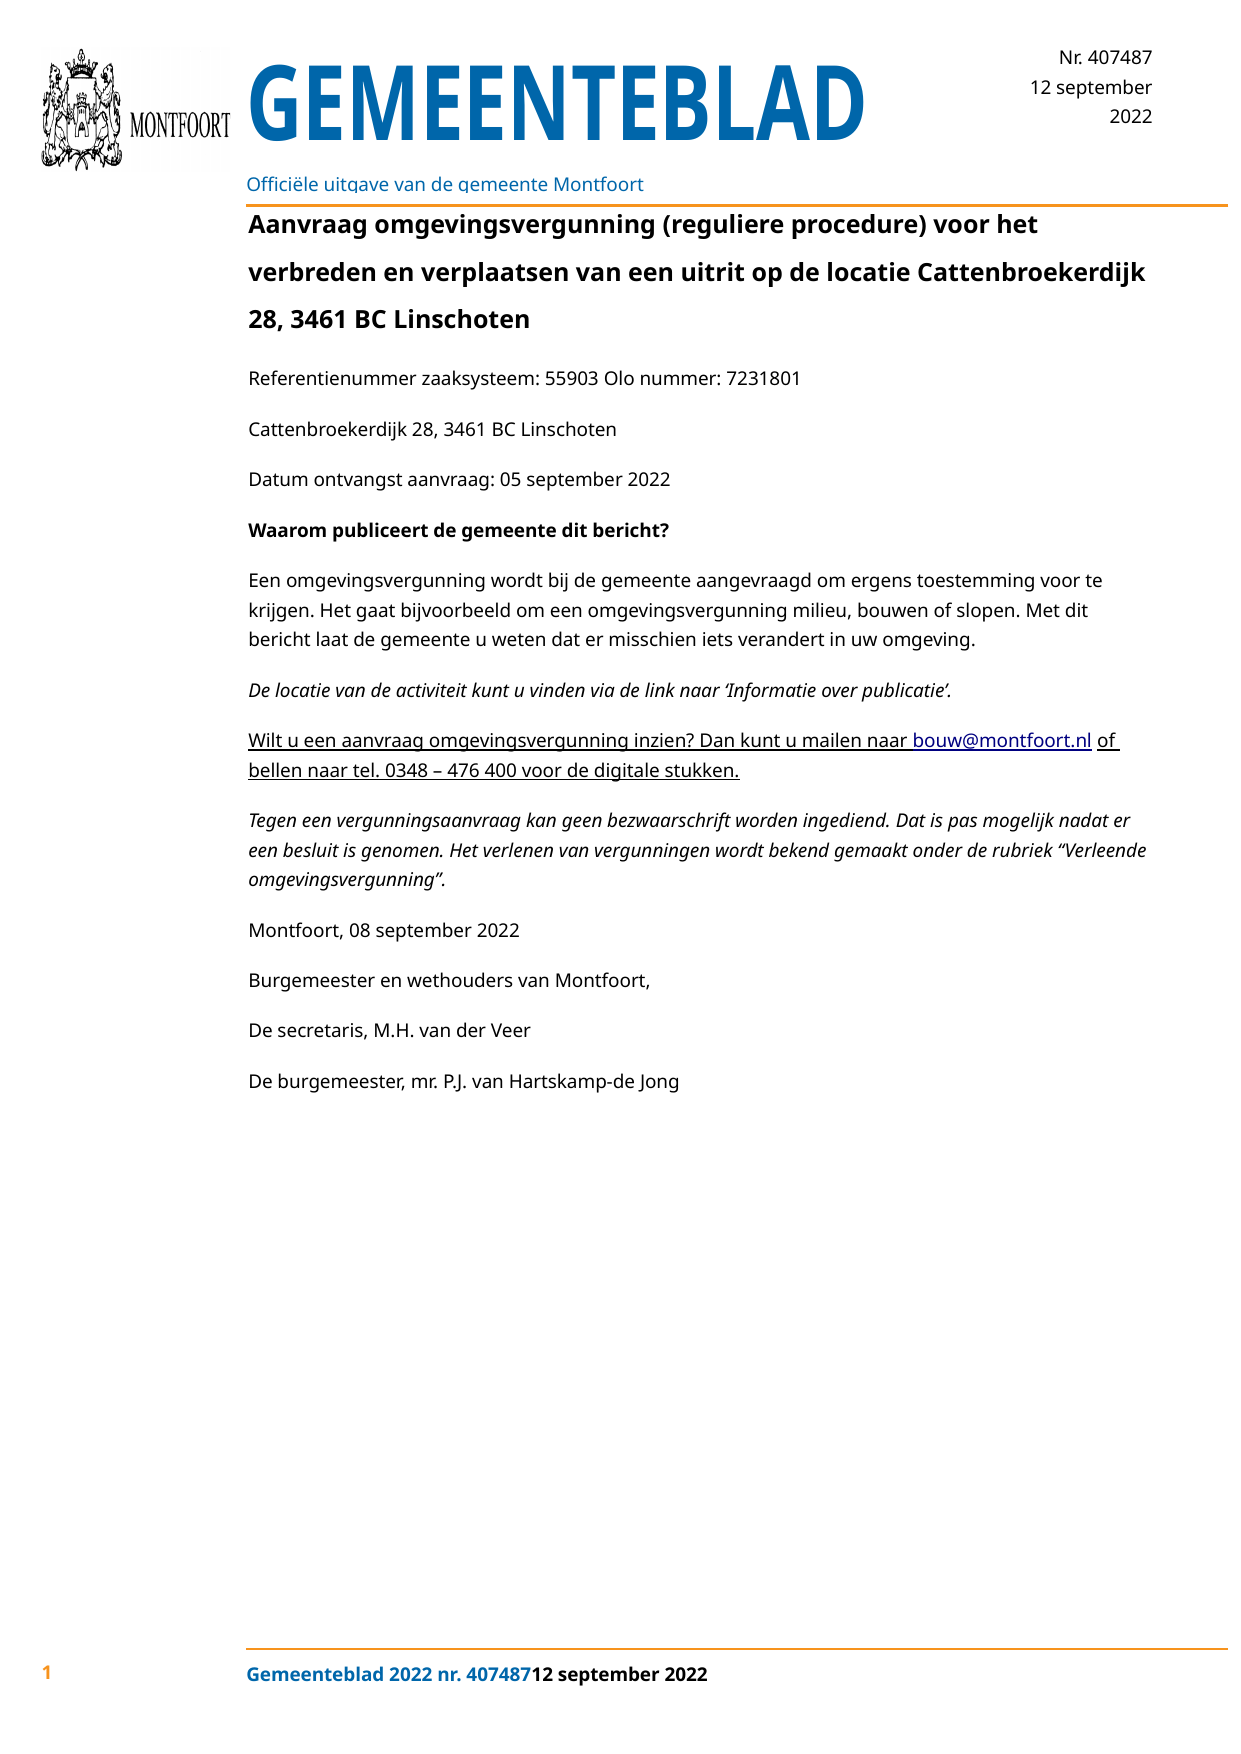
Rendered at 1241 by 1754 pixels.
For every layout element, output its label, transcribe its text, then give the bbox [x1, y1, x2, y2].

text Datum ontvangst aanvraag: 05 september 2022 [248, 466, 1152, 492]
text De locatie van de activiteit kunt u vinden via de link naar ‘Informatie over publicatie’. [248, 677, 1152, 702]
text Montfoort, 08 september 2022 [248, 917, 1152, 942]
text Tegen een vergunningsaanvraag kan geen bezwaarschrift worden ingediend. Dat is pas mogelijk nadat er een besluit is genomen. Het verlenen van vergunningen wordt bekend gemaakt onder de rubriek “Verleende omgevingsvergunning”. [248, 807, 1152, 892]
text Cattenbroekerdijk 28, 3461 BC Linschoten [248, 416, 1152, 442]
text Wilt u een aanvraag omgevingsvergunning inzien? Dan kunt u mailen naar bouw@montfoort.nl of bellen naar tel. 0348 – 476 400 voor de digitale stukken. [248, 727, 1152, 782]
text Waarom publiceert de gemeente dit bericht? [248, 517, 1152, 542]
text Referentienummer zaaksysteem: 55903 Olo nummer: 7231801 [248, 366, 1152, 391]
text Burgemeester en wethouders van Montfoort, [248, 967, 1152, 993]
text Aanvraag omgevingsvergunning (reguliere procedure) voor het verbreden en verplaatsen van een uitrit op de locatie Cattenbroekerdijk 28, 3461 BC Linschoten [248, 207, 1152, 336]
text Een omgevingsvergunning wordt bij de gemeente aangevraagd om ergens toestemming voor te krijgen. Het gaat bijvoorbeeld om een omgevingsvergunning milieu, bouwen of slopen. Met dit bericht laat de gemeente u weten dat er misschien iets verandert in uw omgeving. [248, 567, 1152, 652]
picture [41, 47, 231, 172]
text De secretaris, M.H. van der Veer [248, 1018, 1152, 1043]
text De burgemeester, mr. P.J. van Hartskamp-de Jong [248, 1068, 1152, 1094]
